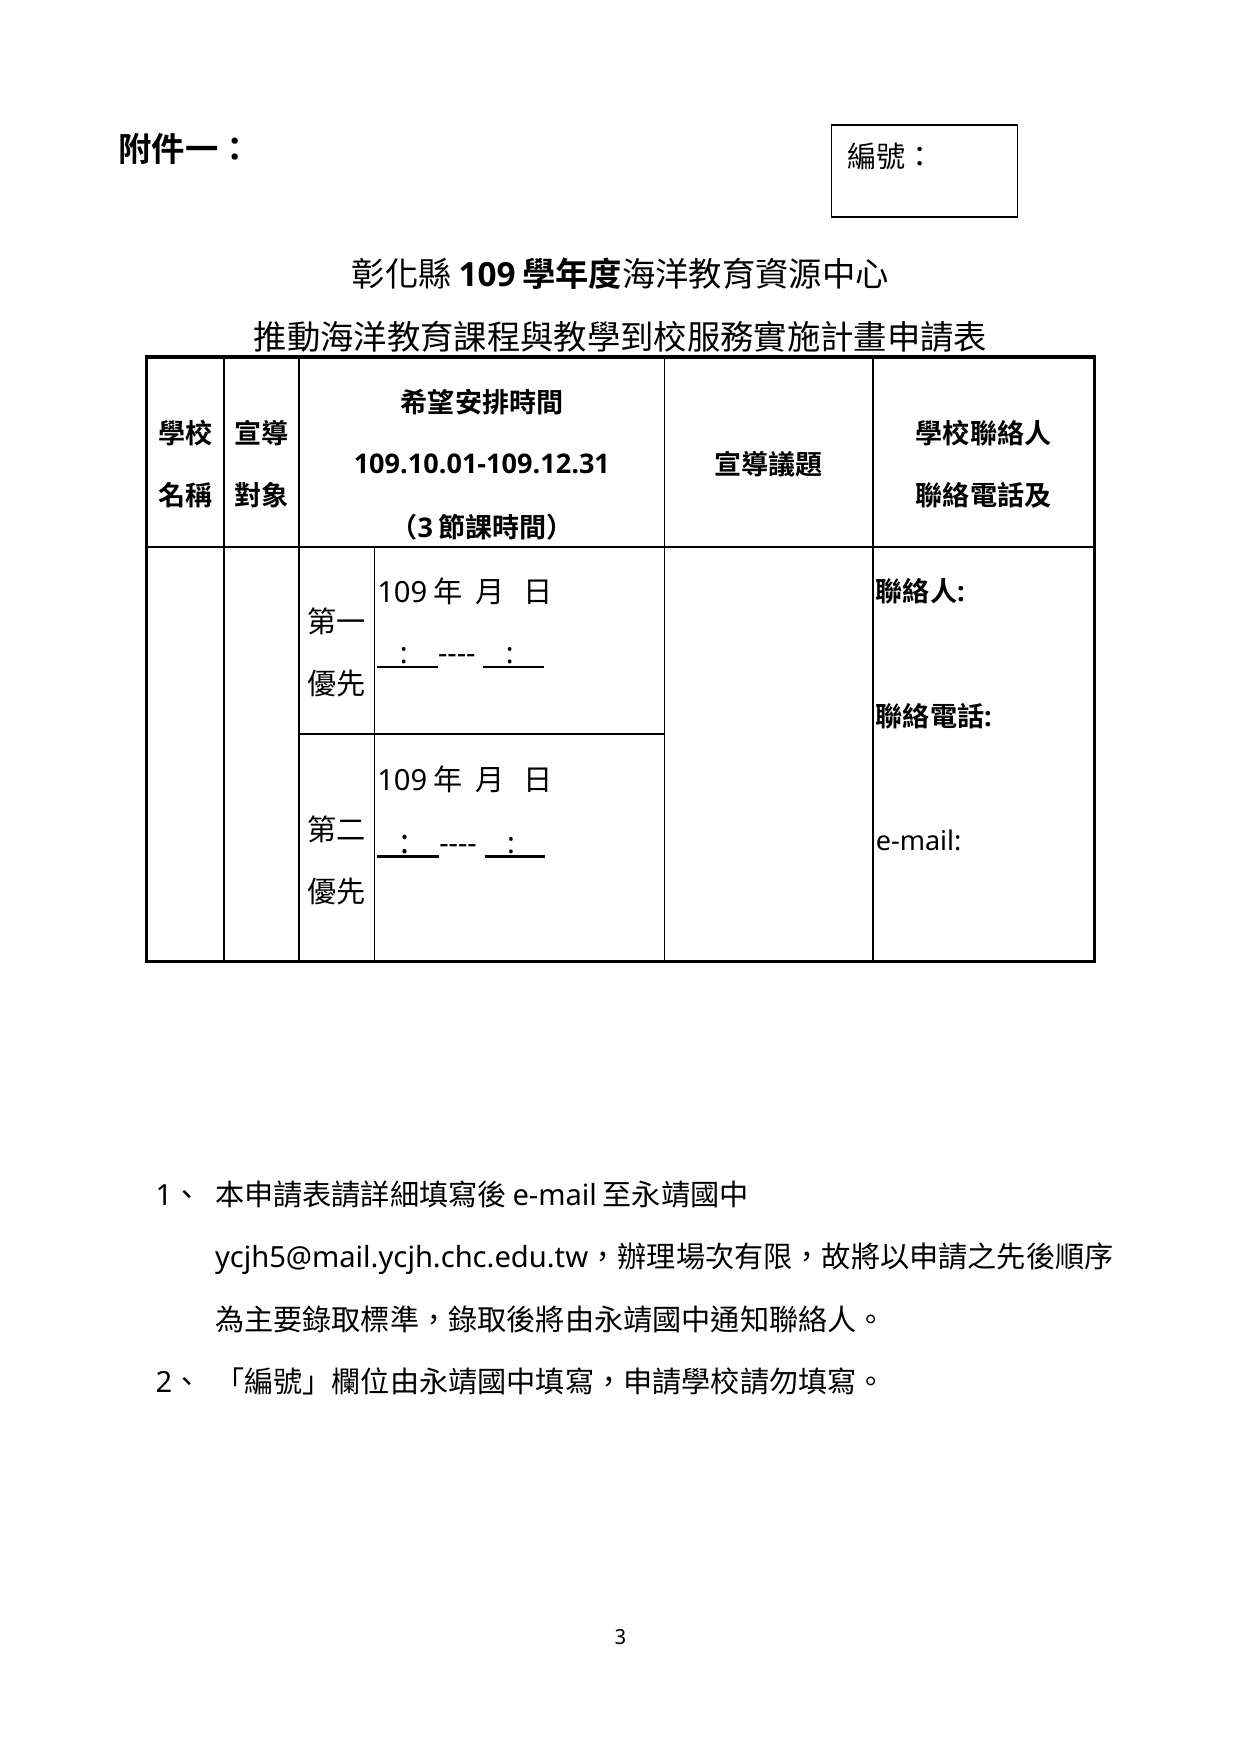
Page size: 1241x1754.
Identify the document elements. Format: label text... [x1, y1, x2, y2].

text 編號： [847, 133, 1002, 176]
table_header 宣導對象 [225, 359, 298, 546]
text 推動海洋教育課程與教學到校服務實施計畫申請表 [118, 293, 1122, 355]
table_header 學校名稱 [148, 359, 223, 546]
text 彰化縣109學年度海洋教育資源中心 [118, 230, 1122, 293]
table_cell 第一優先 [300, 548, 374, 733]
table_cell 109年 月 日 : ---- : [375, 735, 664, 960]
text 附件一： [832, 126, 1017, 216]
list 本申請表請詳細填寫後e-mail至永靖國中ycjh5@mail.ycjh.chc.edu.tw，辦理場次有限，故將以申請之先後順序為主要錄取標準，錄取後將由永靖國中通知聯絡人。 [155, 1151, 1122, 1338]
table_cell 第二優先 [300, 735, 374, 960]
table_cell [148, 548, 223, 960]
table_cell 聯絡人: 聯絡電話: e-mail: [874, 548, 1093, 960]
table_cell 109年 月 日 : ---- : [375, 548, 664, 733]
table_header 學校聯絡人 聯絡電話及 [874, 359, 1093, 546]
list 「編號」欄位由永靖國中填寫，申請學校請勿填寫。 [155, 1338, 1122, 1401]
table_header 希望安排時間 109.10.01-109.12.31 （3節課時間） [300, 359, 664, 546]
text 附件一： [118, 105, 1122, 168]
table_cell [225, 548, 298, 960]
table_cell [665, 548, 872, 960]
table_header 宣導議題 [665, 359, 872, 546]
